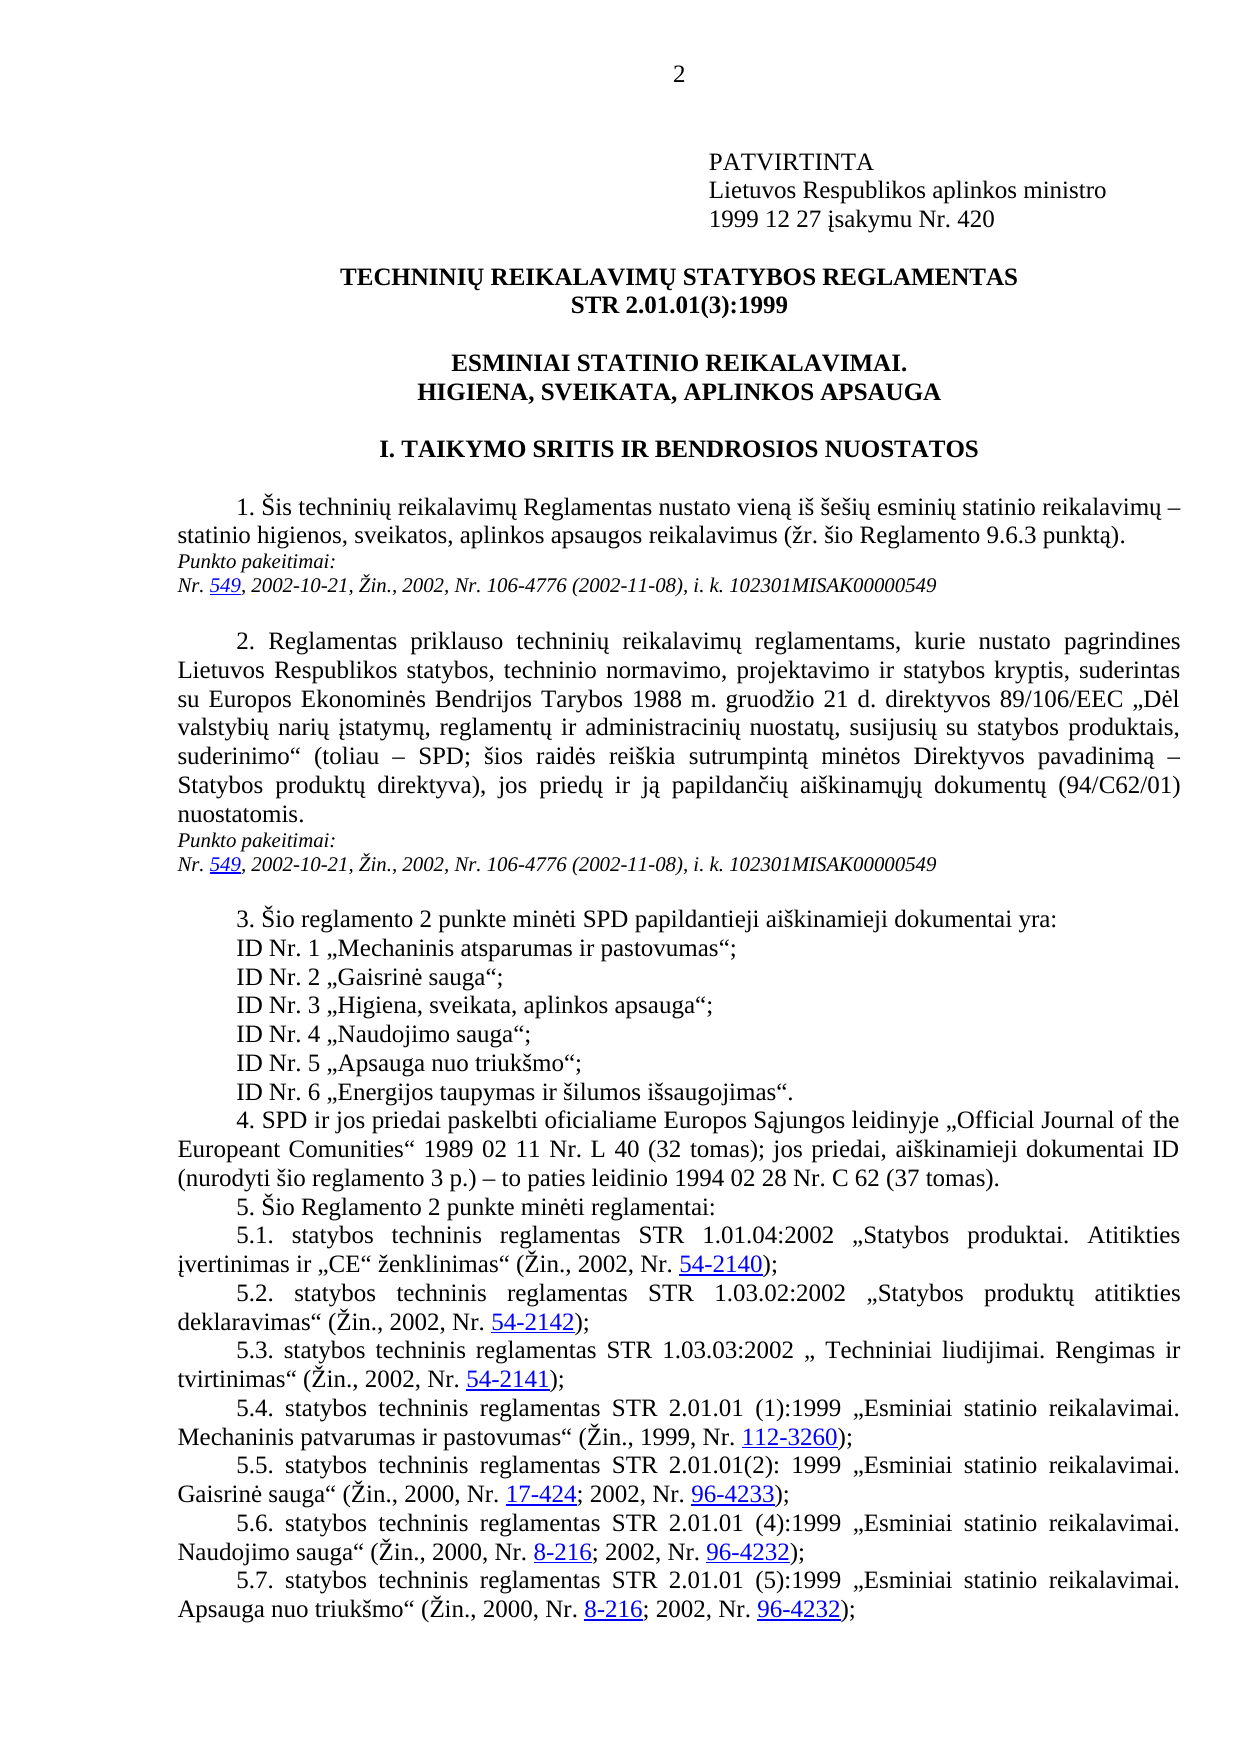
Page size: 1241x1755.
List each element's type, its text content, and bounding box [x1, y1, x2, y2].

text Lietuvos Respublikos aplinkos ministro [177, 176, 1181, 204]
text ID Nr. 3 „Higiena, sveikata, aplinkos apsauga“; [177, 991, 1181, 1019]
text I. TAIKYMO SRITIS IR BENDROSIOS NUOSTATOS [177, 434, 1181, 463]
text TECHNINIŲ REIKALAVIMŲ STATYBOS REGLAMENTAS [177, 262, 1181, 291]
text 3. Šio reglamento 2 punkte minėti SPD papildantieji aiškinamieji dokumentai yra: [177, 904, 1181, 933]
text STR 2.01.01(3):1999 [177, 291, 1181, 319]
text 5.1. statybos techninis reglamentas STR 1.01.04:2002 „Statybos produktai. Atitikties įvertinimas ir „CE“ ženklinimas“ (Žin., 2002, Nr. 54-2140); [177, 1221, 1181, 1278]
text ID Nr. 6 „Energijos taupymas ir šilumos išsaugojimas“. [177, 1077, 1181, 1106]
text Punkto pakeitimai: [177, 827, 1181, 852]
text ID Nr. 4 „Naudojimo sauga“; [177, 1019, 1181, 1048]
text 5.7. statybos techninis reglamentas STR 2.01.01 (5):1999 „Esminiai statinio reikalavimai. Apsauga nuo triukšmo“ (Žin., 2000, Nr. 8-216; 2002, Nr. 96-4232); [177, 1566, 1181, 1623]
text HIGIENA, SVEIKATA, APLINKOS APSAUGA [177, 377, 1181, 406]
text ID Nr. 2 „Gaisrinė sauga“; [177, 962, 1181, 991]
text Punkto pakeitimai: [177, 549, 1181, 573]
text 5.2. statybos techninis reglamentas STR 1.03.02:2002 „Statybos produktų atitikties deklaravimas“ (Žin., 2002, Nr. 54-2142); [177, 1278, 1181, 1336]
text ESMINIAI STATINIO REIKALAVIMAI. [177, 348, 1181, 377]
text 5.3. statybos techninis reglamentas STR 1.03.03:2002 „ Techniniai liudijimai. Rengimas ir tvirtinimas“ (Žin., 2002, Nr. 54-2141); [177, 1336, 1181, 1393]
text 1. Šis techninių reikalavimų Reglamentas nustato vieną iš šešių esminių statinio reikalavimų – statinio higienos, sveikatos, aplinkos apsaugos reikalavimus (žr. šio Reglamento 9.6.3 punktą). [177, 492, 1181, 549]
text 5.6. statybos techninis reglamentas STR 2.01.01 (4):1999 „Esminiai statinio reikalavimai. Naudojimo sauga“ (Žin., 2000, Nr. 8-216; 2002, Nr. 96-4232); [177, 1508, 1181, 1566]
text PATVIRTINTA [177, 147, 1181, 176]
text 5.4. statybos techninis reglamentas STR 2.01.01 (1):1999 „Esminiai statinio reikalavimai. Mechaninis patvarumas ir pastovumas“ (Žin., 1999, Nr. 112-3260); [177, 1393, 1181, 1451]
text 1999 12 27 įsakymu Nr. 420 [177, 204, 1181, 233]
text 2. Reglamentas priklauso techninių reikalavimų reglamentams, kurie nustato pagrindines Lietuvos Respublikos statybos, techninio normavimo, projektavimo ir statybos kryptis, suderintas su Europos Ekonominės Bendrijos Tarybos 1988 m. gruodžio 21 d. direktyvos 89/106/EEC „Dėl valstybių narių įstatymų, reglamentų ir administracinių nuostatų, susijusių su statybos produktais, suderinimo“ (toliau – SPD; šios raidės reiškia sutrumpintą minėtos Direktyvos pavadinimą – Statybos produktų direktyva), jos priedų ir ją papildančių aiškinamųjų dokumentų (94/C62/01) nuostatomis. [177, 626, 1181, 827]
text 5.5. statybos techninis reglamentas STR 2.01.01(2): 1999 „Esminiai statinio reikalavimai. Gaisrinė sauga“ (Žin., 2000, Nr. 17-424; 2002, Nr. 96-4233); [177, 1451, 1181, 1508]
text 4. SPD ir jos priedai paskelbti oficialiame Europos Sąjungos leidinyje „Official Journal of the Europeant Comunities“ 1989 02 11 Nr. L 40 (32 tomas); jos priedai, aiškinamieji dokumentai ID (nurodyti šio reglamento 3 p.) – to paties leidinio 1994 02 28 Nr. C 62 (37 tomas). [177, 1106, 1181, 1192]
text 5. Šio Reglamento 2 punkte minėti reglamentai: [177, 1192, 1181, 1221]
text Nr. 549, 2002-10-21, Žin., 2002, Nr. 106-4776 (2002-11-08), i. k. 102301MISAK00000549 [177, 852, 1181, 876]
text ID Nr. 1 „Mechaninis atsparumas ir pastovumas“; [177, 933, 1181, 962]
text Nr. 549, 2002-10-21, Žin., 2002, Nr. 106-4776 (2002-11-08), i. k. 102301MISAK00000549 [177, 573, 1181, 597]
text ID Nr. 5 „Apsauga nuo triukšmo“; [177, 1048, 1181, 1077]
